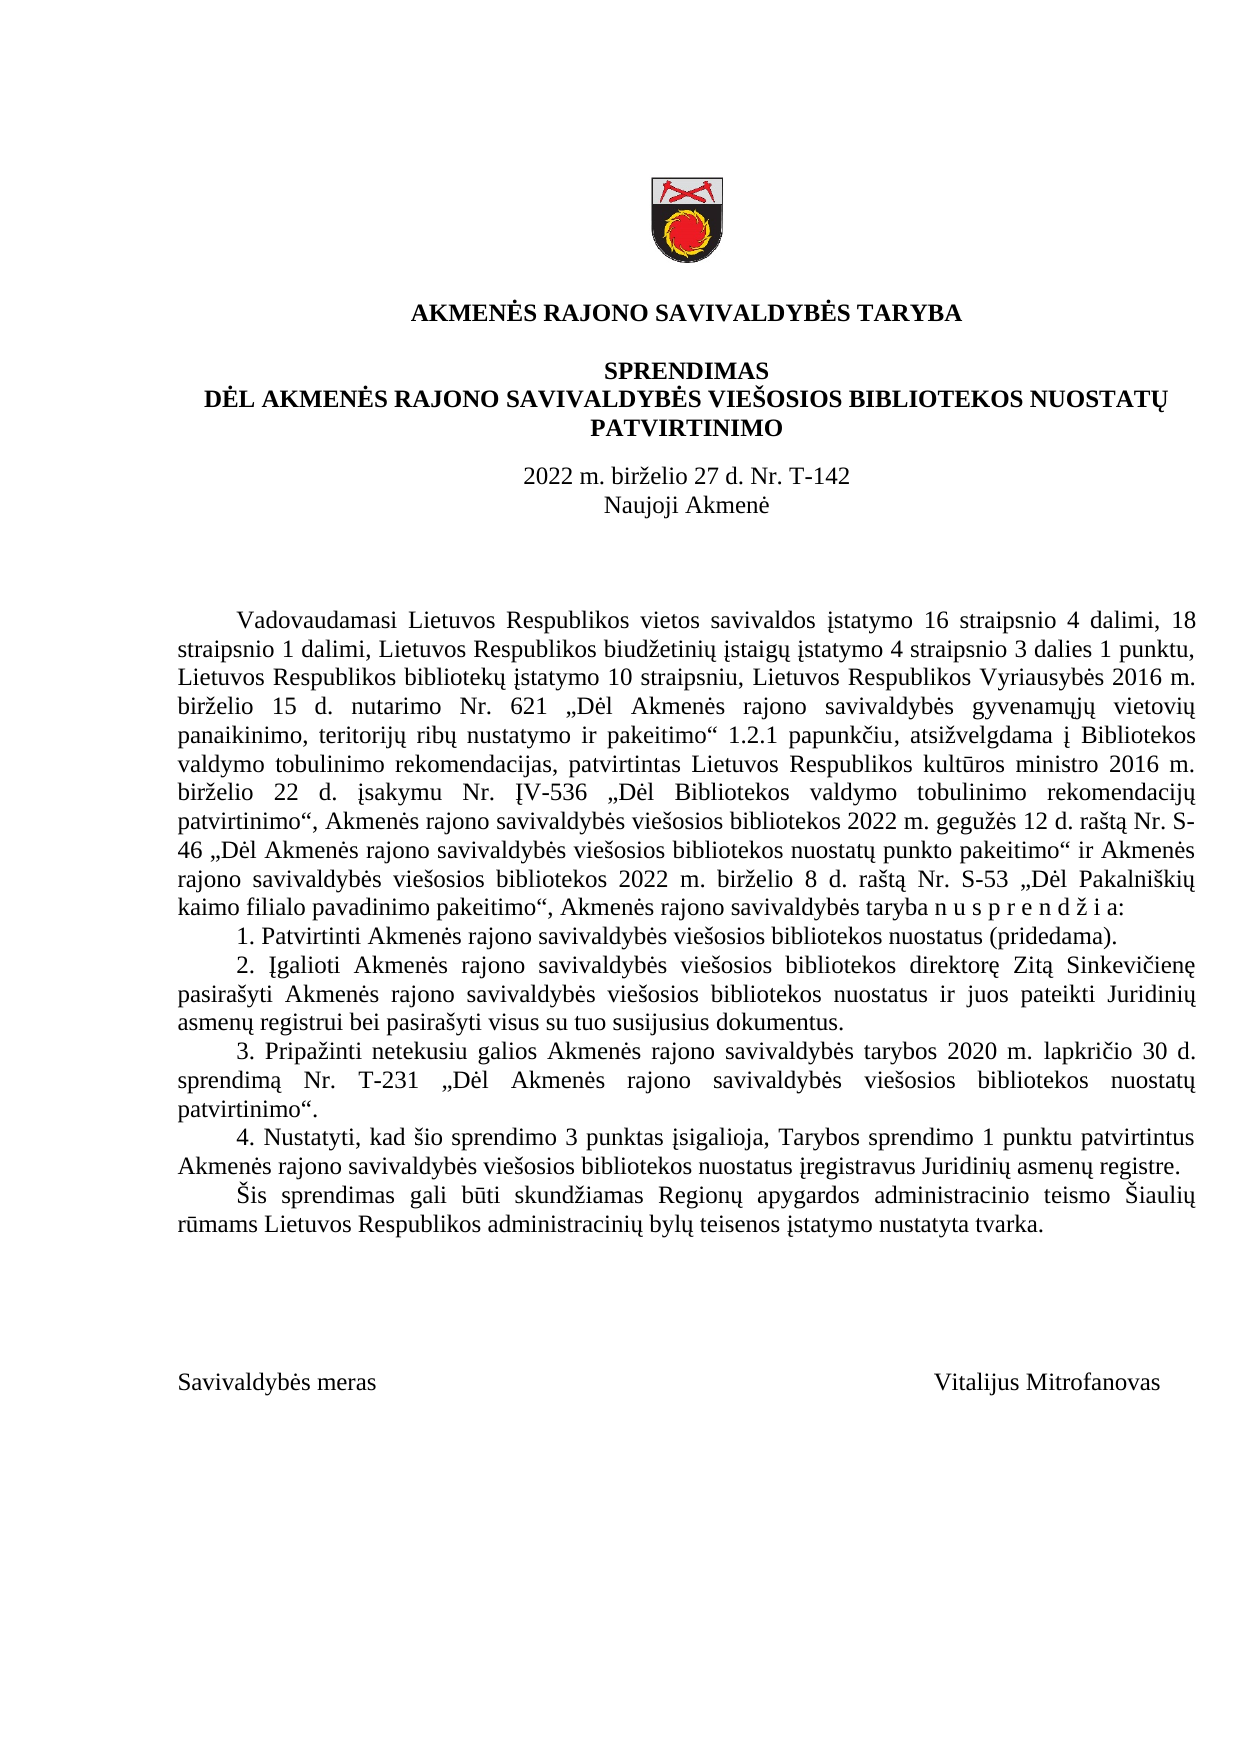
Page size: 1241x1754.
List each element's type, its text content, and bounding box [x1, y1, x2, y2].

text SPRENDIMAS [177, 356, 1196, 384]
text Savivaldybės meras Vitalijus Mitrofanovas [177, 1367, 1196, 1396]
text 3. Pripažinti netekusiu galios Akmenės rajono savivaldybės tarybos 2020 m. lapkričio 30 d. sprendimą Nr. T-231 „Dėl Akmenės rajono savivaldybės viešosios bibliotekos nuostatų patvirtinimo“. [177, 1036, 1196, 1122]
text Naujoji Akmenė [177, 490, 1196, 519]
text 2. Įgalioti Akmenės rajono savivaldybės viešosios bibliotekos direktorę Zitą Sinkevičienę pasirašyti Akmenės rajono savivaldybės viešosios bibliotekos nuostatus ir juos pateikti Juridinių asmenų registrui bei pasirašyti visus su tuo susijusius dokumentus. [177, 950, 1196, 1036]
text AKMENĖS RAJONO SAVIVALDYBĖS TARYBA [177, 298, 1196, 327]
text 1. Patvirtinti Akmenės rajono savivaldybės viešosios bibliotekos nuostatus (pridedama). [177, 921, 1196, 950]
text 4. Nustatyti, kad šio sprendimo 3 punktas įsigalioja, Tarybos sprendimo 1 punktu patvirtintus Akmenės rajono savivaldybės viešosios bibliotekos nuostatus įregistravus Juridinių asmenų registre. [177, 1122, 1196, 1180]
text 2022 m. birželio 27 d. Nr. T-142 [177, 461, 1196, 490]
text Šis sprendimas gali būti skundžiamas Regionų apygardos administracinio teismo Šiaulių rūmams Lietuvos Respublikos administracinių bylų teisenos įstatymo nustatyta tvarka. [177, 1180, 1196, 1237]
text DĖL AKMENĖS RAJONO SAVIVALDYBĖS VIEŠOSIOS BIBLIOTEKOS NUOSTATŲ PATVIRTINIMO [177, 384, 1196, 442]
text Vadovaudamasi Lietuvos Respublikos vietos savivaldos įstatymo 16 straipsnio 4 dalimi, 18 straipsnio 1 dalimi, Lietuvos Respublikos biudžetinių įstaigų įstatymo 4 straipsnio 3 dalies 1 punktu, Lietuvos Respublikos bibliotekų įstatymo 10 straipsniu, Lietuvos Respublikos Vyriausybės 2016 m. birželio 15 d. nutarimo Nr. 621 „Dėl Akmenės rajono savivaldybės gyvenamųjų vietovių panaikinimo, teritorijų ribų nustatymo ir pakeitimo“ 1.2.1 papunkčiu, atsižvelgdama į Bibliotekos valdymo tobulinimo rekomendacijas, patvirtintas Lietuvos Respublikos kultūros ministro 2016 m. birželio 22 d. įsakymu Nr. ĮV-536 „Dėl Bibliotekos valdymo tobulinimo rekomendacijų patvirtinimo“, Akmenės rajono savivaldybės viešosios bibliotekos 2022 m. gegužės 12 d. raštą Nr. S-46 „Dėl Akmenės rajono savivaldybės viešosios bibliotekos nuostatų punkto pakeitimo“ ir Akmenės rajono savivaldybės viešosios bibliotekos 2022 m. birželio 8 d. raštą Nr. S-53 „Dėl Pakalniškių kaimo filialo pavadinimo pakeitimo“, Akmenės rajono savivaldybės taryba n u s p r e n d ž i a: [177, 605, 1196, 921]
